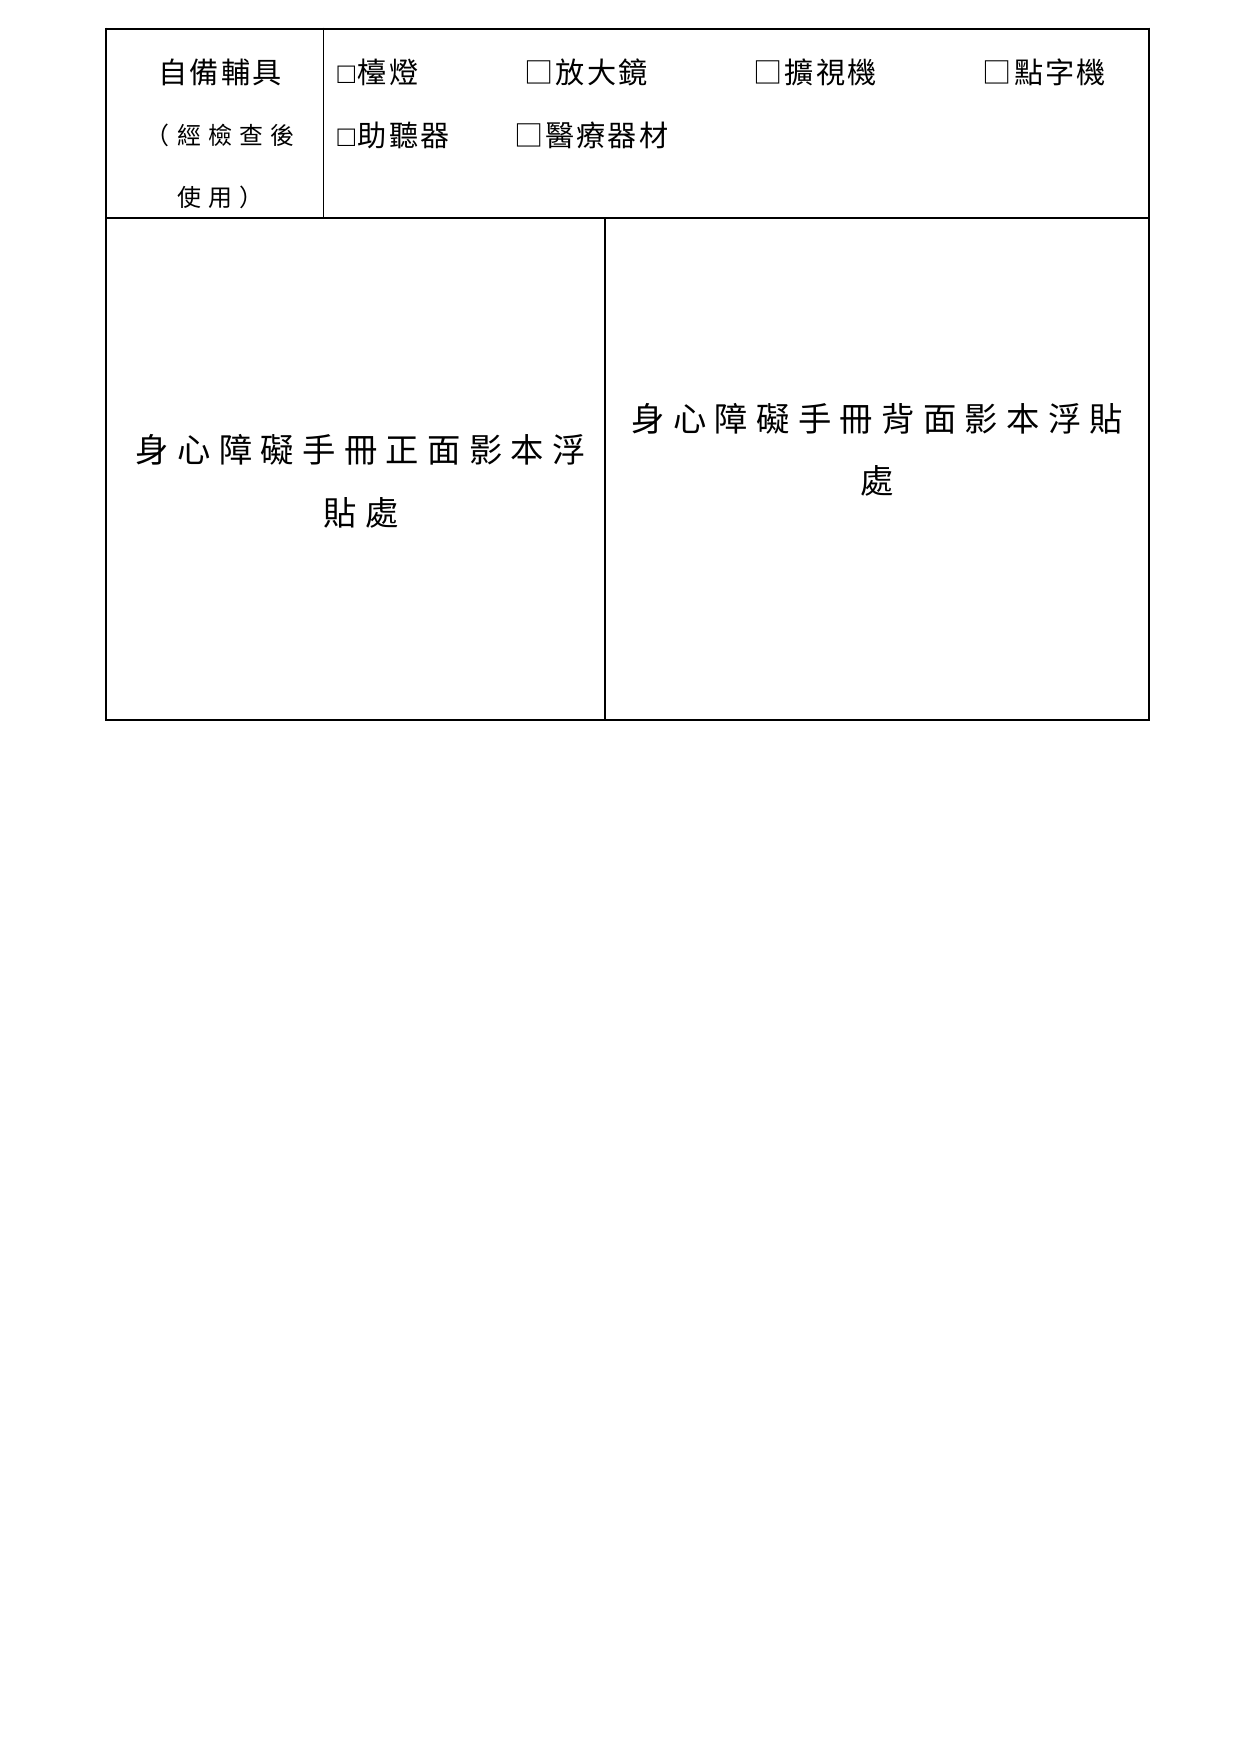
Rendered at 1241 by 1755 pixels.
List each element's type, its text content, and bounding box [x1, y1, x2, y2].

table_cell □檯燈 □放大鏡 □擴視機 □點字機 □助聽器 □醫療器材 [324, 30, 1148, 217]
table_cell 身心障礙手冊背面影本浮貼處 [606, 219, 1148, 719]
table_cell 身心障礙手冊正面影本浮貼處 [107, 219, 604, 719]
table_cell 自備輔具 （經檢查後使用） [107, 30, 323, 217]
